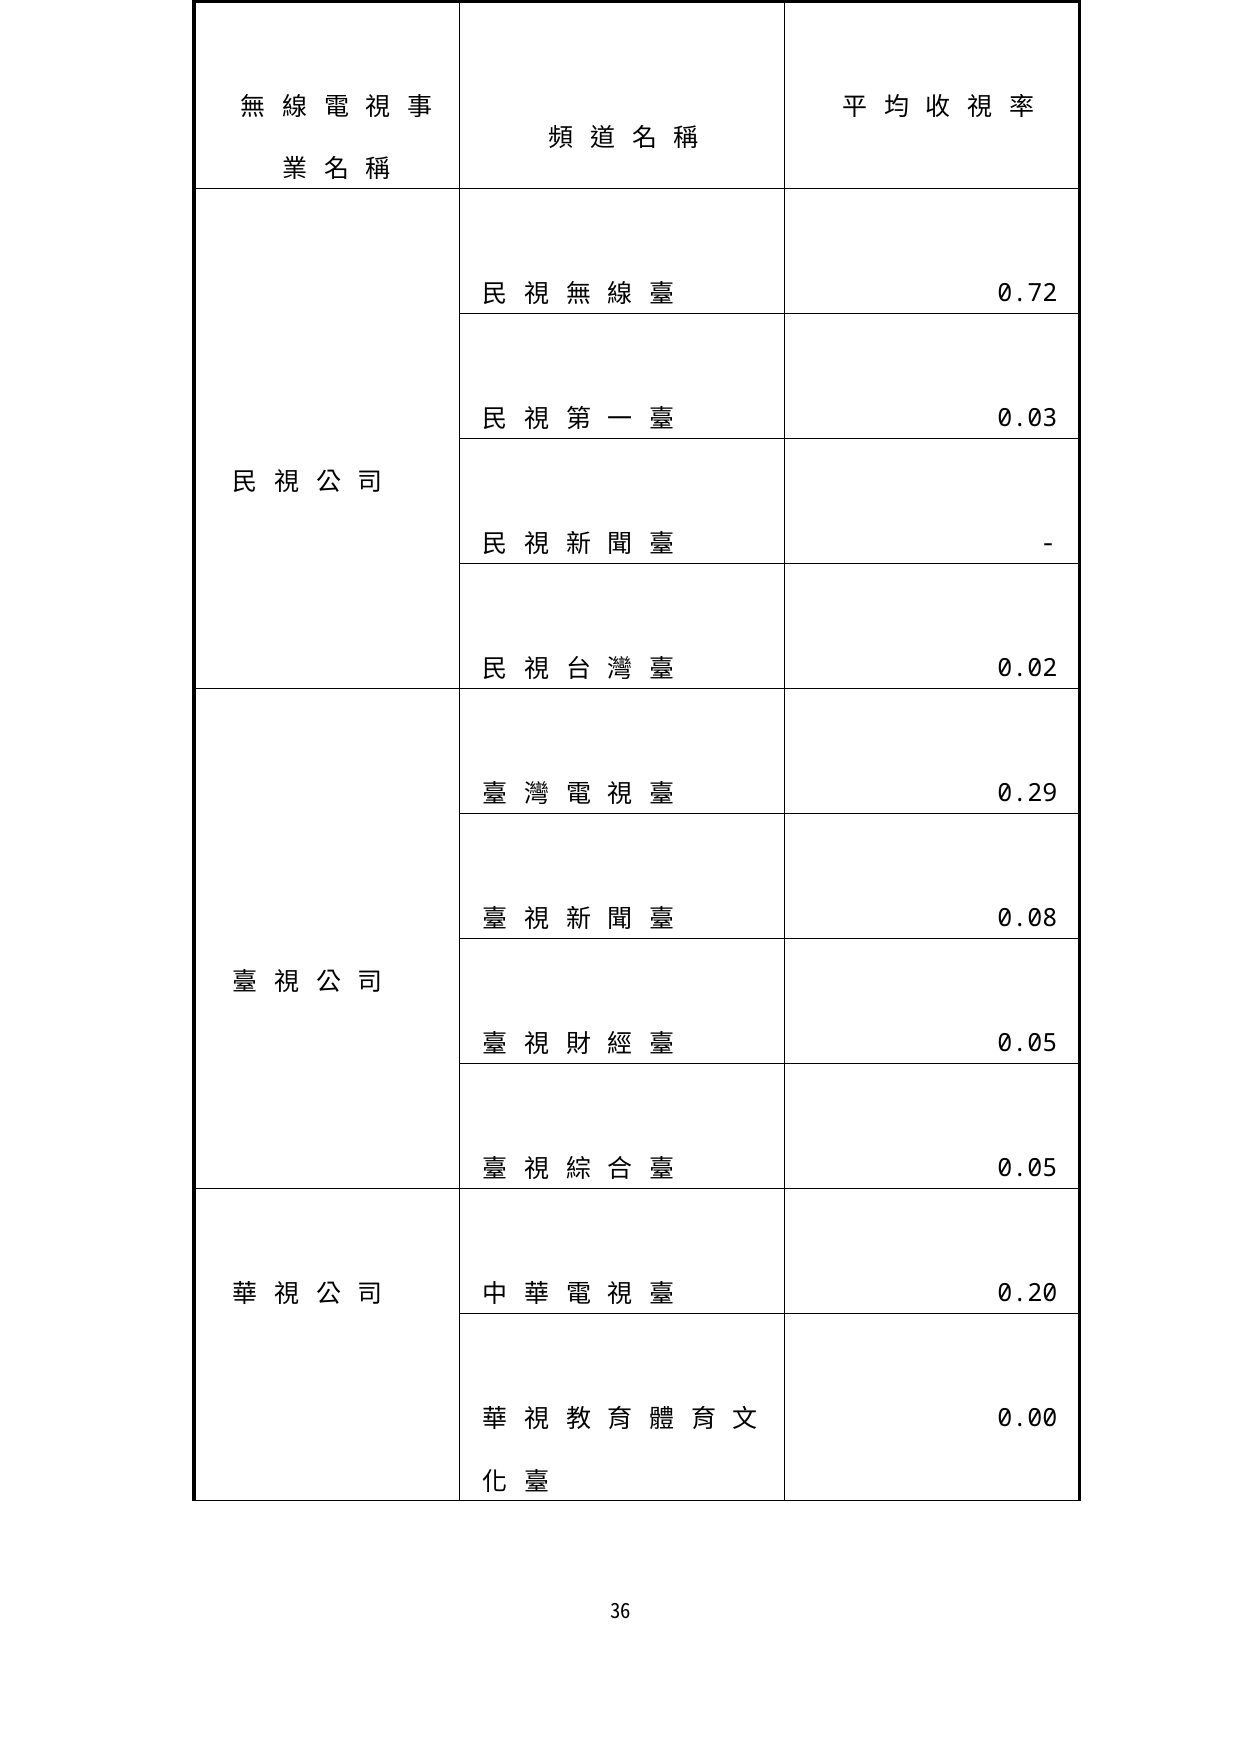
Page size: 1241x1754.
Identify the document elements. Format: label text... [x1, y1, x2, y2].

table_cell 華視教育體育文化臺 [460, 1314, 784, 1500]
table_cell 0.08 [785, 814, 1078, 937]
table_header 頻道名稱 [460, 3, 784, 187]
table_cell 中華電視臺 [460, 1189, 784, 1312]
table_cell - [785, 439, 1078, 562]
table_cell 0.00 [785, 1314, 1078, 1500]
table_cell 華視公司 [196, 1189, 459, 1500]
table_cell 臺視綜合臺 [460, 1064, 784, 1187]
table_cell 臺視新聞臺 [460, 814, 784, 937]
table_cell 0.29 [785, 689, 1078, 812]
table_cell 0.72 [785, 189, 1078, 312]
table_cell 民視第一臺 [460, 314, 784, 437]
table_cell 民視公司 [196, 189, 459, 687]
table_cell 0.02 [785, 564, 1078, 687]
table_header 平均收視率 [785, 3, 1078, 187]
table_cell 0.05 [785, 939, 1078, 1062]
table_header 無線電視事業名稱 [196, 3, 459, 187]
table_cell 0.20 [785, 1189, 1078, 1312]
table_cell 民視台灣臺 [460, 564, 784, 687]
table_cell 臺視財經臺 [460, 939, 784, 1062]
table_cell 民視新聞臺 [460, 439, 784, 562]
table_cell 臺視公司 [196, 689, 459, 1187]
table_cell 臺灣電視臺 [460, 689, 784, 812]
table_cell 0.05 [785, 1064, 1078, 1187]
table_cell 0.03 [785, 314, 1078, 437]
table_cell 民視無線臺 [460, 189, 784, 312]
